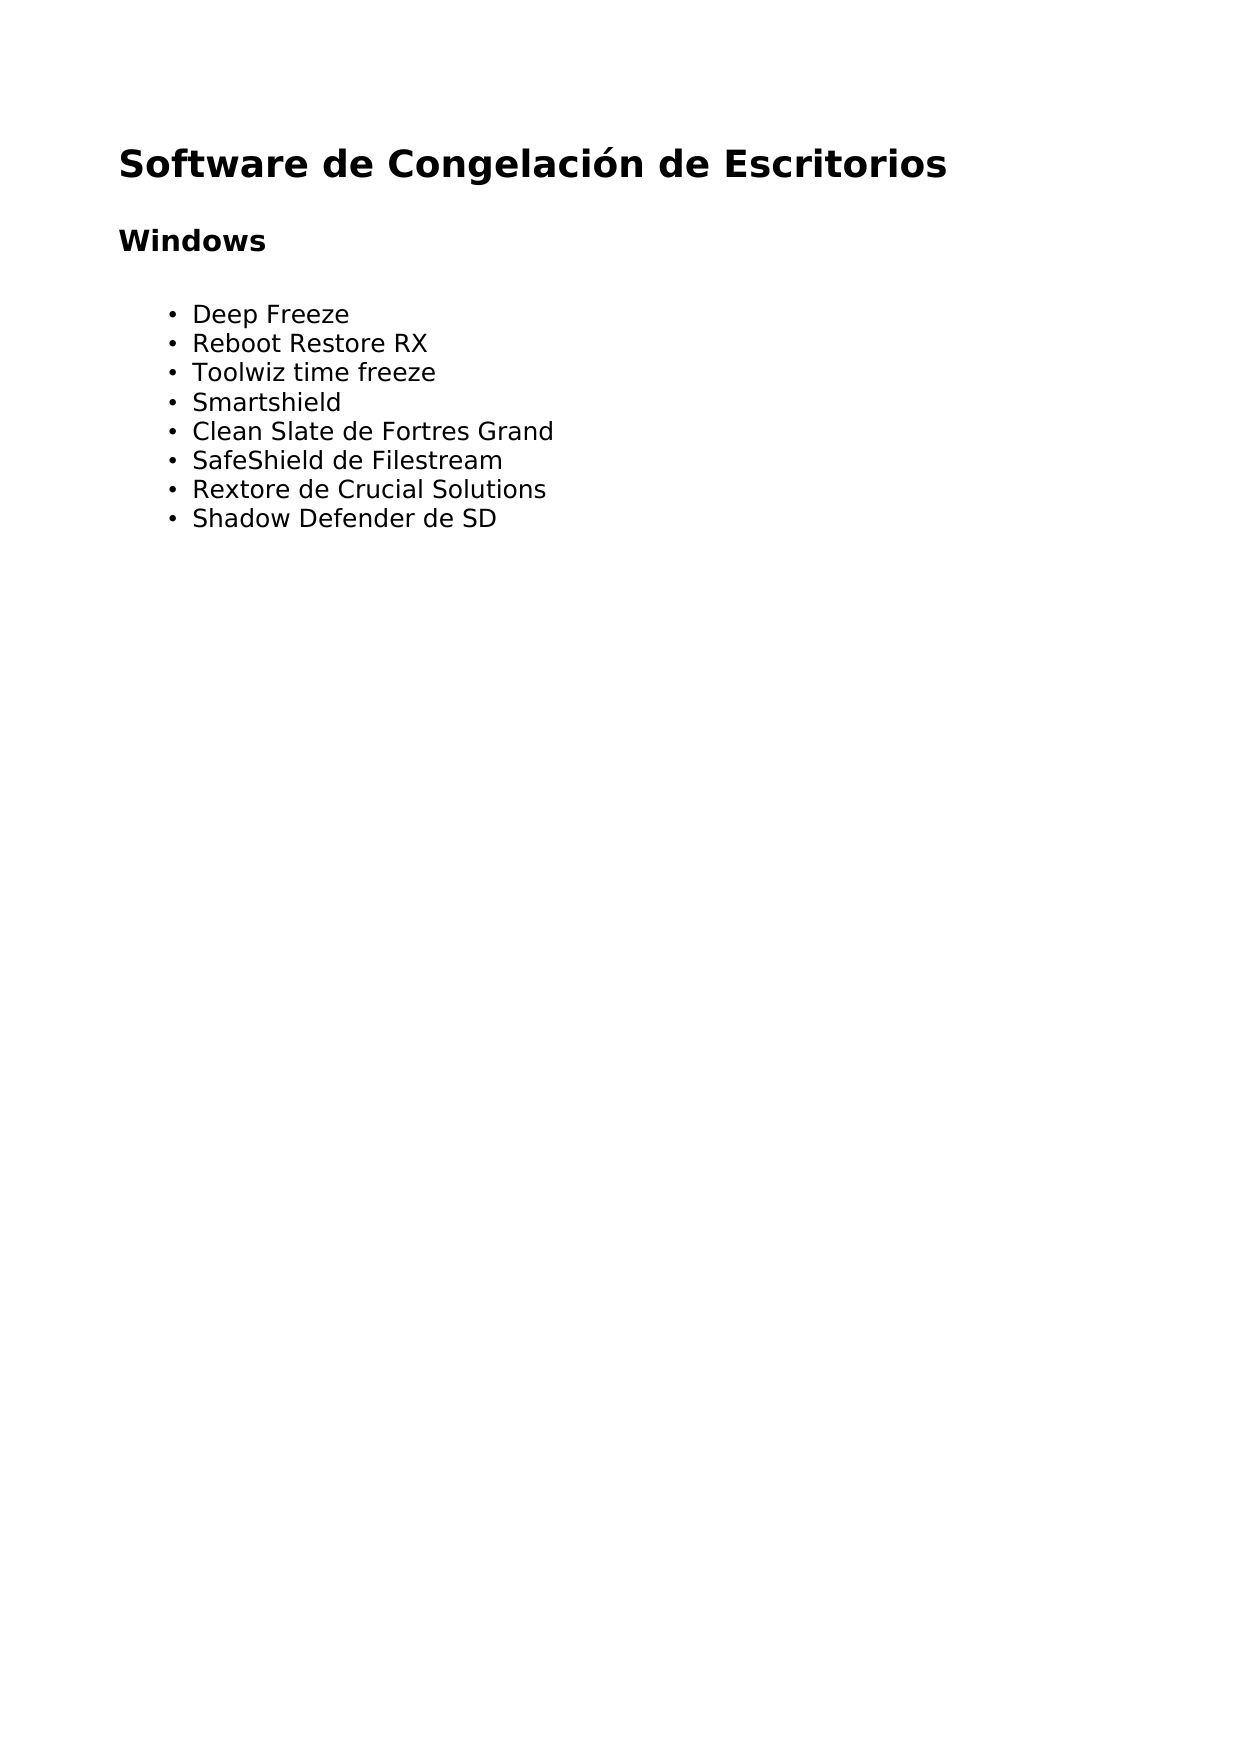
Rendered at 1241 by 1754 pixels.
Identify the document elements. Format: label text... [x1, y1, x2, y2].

list Reboot Restore RX [177, 329, 1122, 358]
list Toolwiz time freeze [177, 358, 1122, 388]
list Shadow Defender de SD [177, 504, 1122, 533]
list SafeShield de Filestream [177, 446, 1122, 475]
subtitle Software de Congelación de Escritorios [118, 143, 1122, 187]
subtitle Windows [118, 224, 1122, 258]
list Deep Freeze [177, 300, 1122, 329]
list Rextore de Crucial Solutions [177, 475, 1122, 504]
list Smartshield [177, 388, 1122, 417]
list Clean Slate de Fortres Grand [177, 417, 1122, 446]
